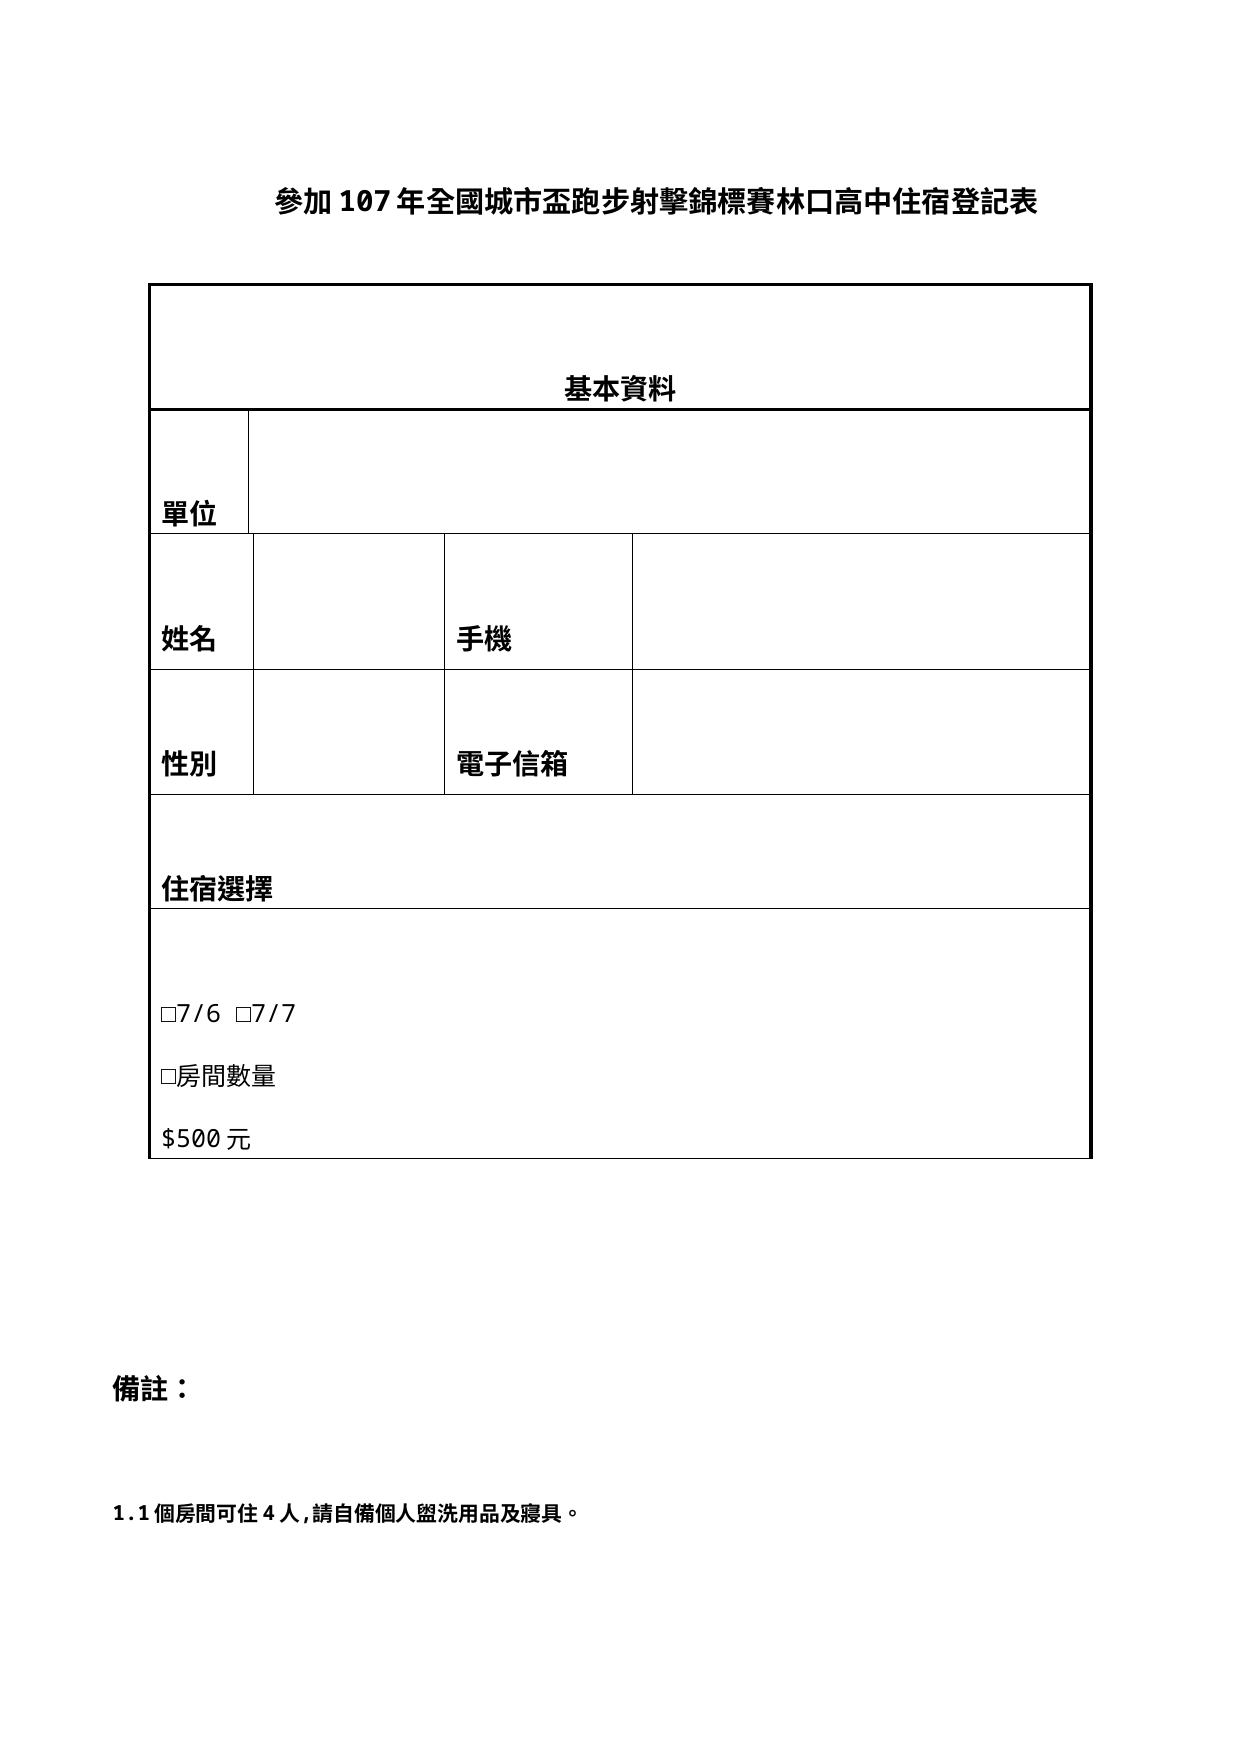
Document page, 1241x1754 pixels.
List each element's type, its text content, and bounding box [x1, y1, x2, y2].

table_cell [633, 534, 1089, 669]
text 參加107年全國城市盃跑步射擊錦標賽林口高中住宿登記表 [112, 158, 1200, 221]
text 1.1個房間可住4人,請自備個人盥洗用品及寢具。 [112, 1471, 1200, 1533]
table_cell [254, 534, 444, 669]
table_cell 住宿選擇 [151, 795, 1089, 908]
table_header 基本資料 [151, 286, 1089, 408]
table_cell [249, 411, 1089, 533]
table_cell □7/6 □7/7 □房間數量 $500元 [151, 909, 1003, 1158]
text 備註： [112, 1346, 1200, 1408]
table_cell [1003, 909, 1089, 1158]
table_cell [633, 670, 1089, 794]
table_cell 性別 [151, 670, 253, 794]
table_cell [254, 670, 444, 794]
table_cell 電子信箱 [445, 670, 632, 794]
table_cell 姓名 [151, 534, 253, 669]
table_cell 手機 [445, 534, 632, 669]
table_cell 單位 [151, 411, 248, 533]
